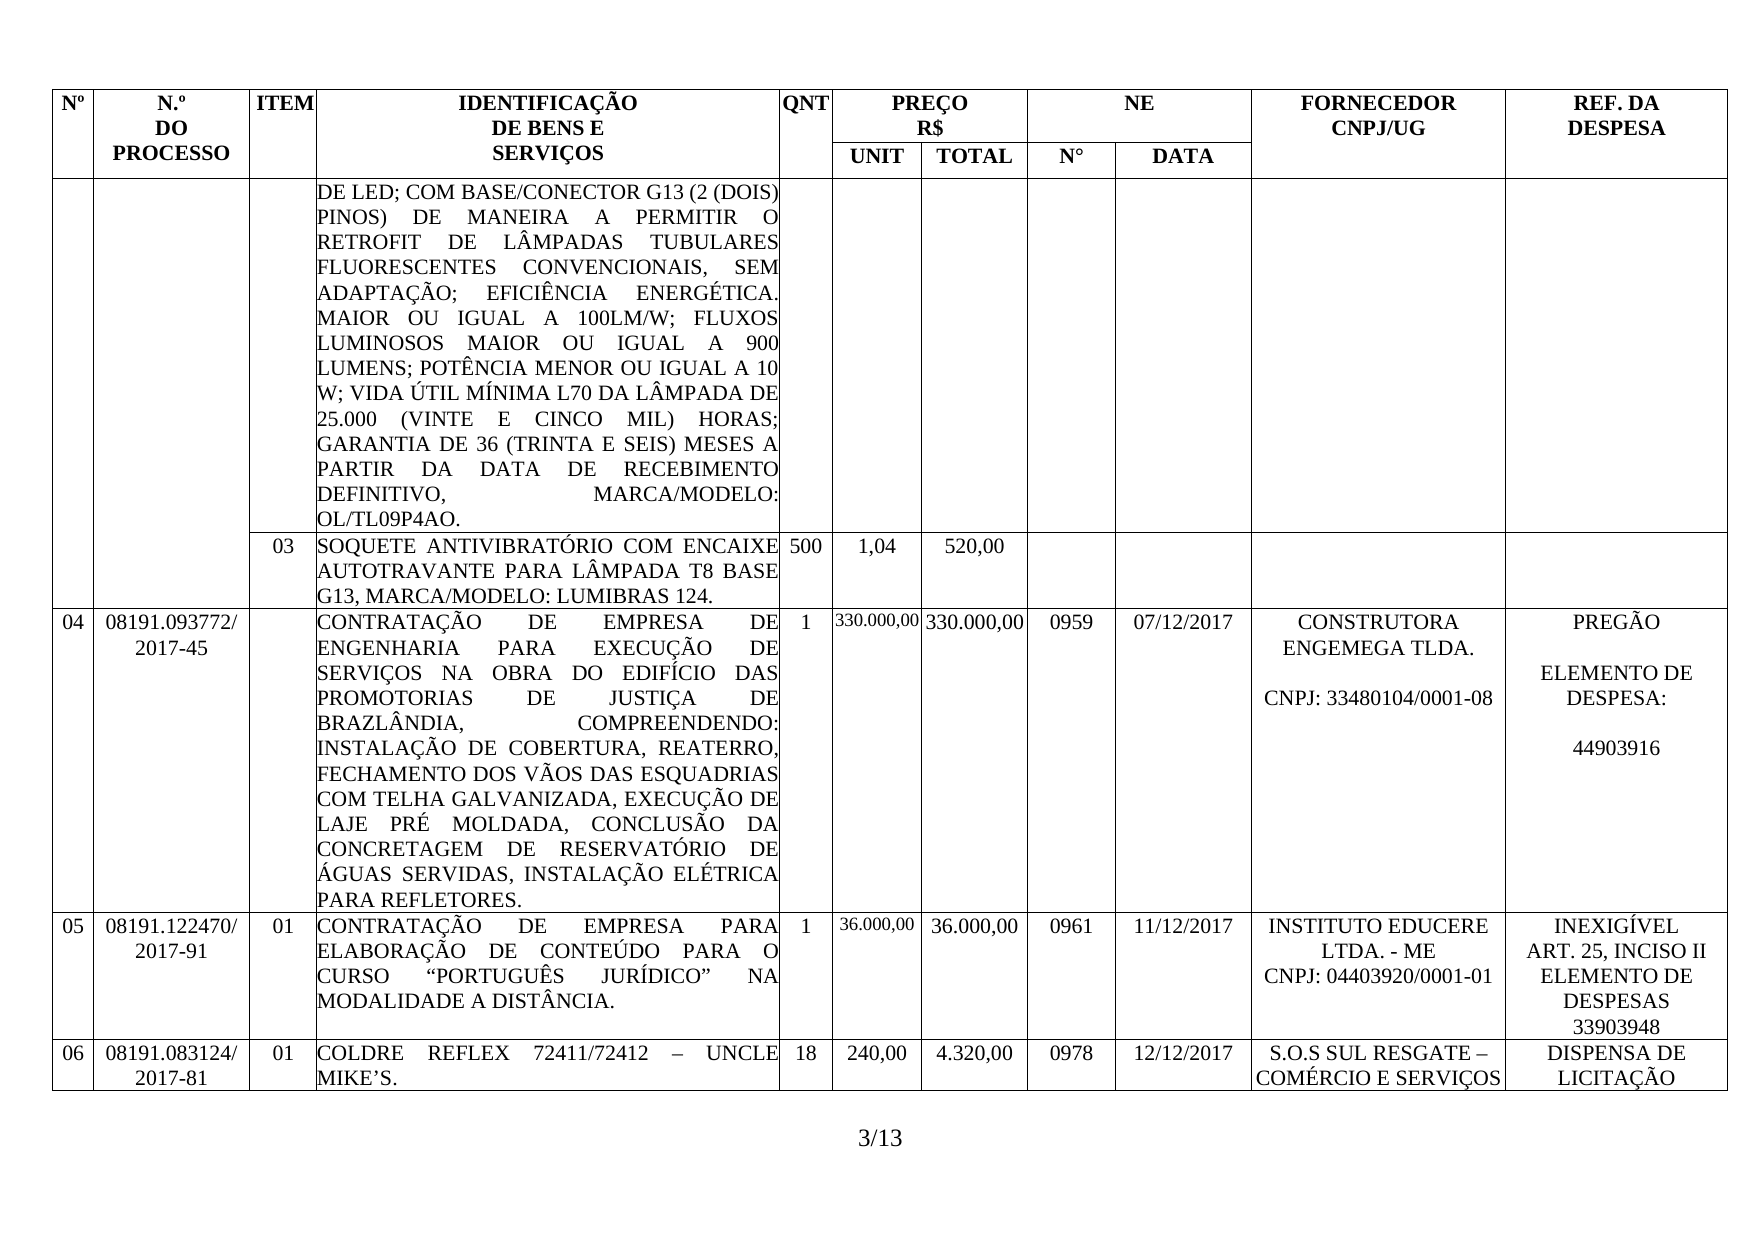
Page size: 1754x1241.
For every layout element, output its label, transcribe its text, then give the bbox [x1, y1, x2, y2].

table_cell INEXIGÍVEL ART. 25, INCISO II ELEMENTO DE DESPESAS 33903948 [1506, 913, 1727, 1039]
table_cell 330.000,00 [922, 609, 1027, 912]
table_header FORNECEDOR CNPJ/UG [1252, 90, 1505, 178]
table_cell 12/12/2017 [1116, 1040, 1251, 1090]
table_cell DISPENSA DE LICITAÇÃO [1506, 1040, 1727, 1090]
table_cell [53, 179, 93, 608]
table_cell 01 [250, 913, 316, 1039]
table_cell 500 [780, 533, 832, 608]
table_cell [1116, 179, 1251, 532]
table_header Nº [53, 90, 93, 178]
table_cell DE LED; COM BASE/CONECTOR G13 (2 (DOIS) PINOS) DE MANEIRA A PERMITIR O RETROFIT DE LÂMPADAS TUBULARES FLUORESCENTES CONVENCIONAIS, SEM ADAPTAÇÃO; EFICIÊNCIA ENERGÉTICA. MAIOR OU IGUAL A 100LM/W; FLUXOS LUMINOSOS MAIOR OU IGUAL A 900 LUMENS; POTÊNCIA MENOR OU IGUAL A 10 W; VIDA ÚTIL MÍNIMA L70 DA LÂMPADA DE 25.000 (VINTE E CINCO MIL) HORAS; GARANTIA DE 36 (TRINTA E SEIS) MESES A PARTIR DA DATA DE RECEBIMENTO DEFINITIVO, MARCA/MODELO: OL/TL09P4AO. [317, 179, 779, 532]
table_cell DATA [1116, 143, 1251, 178]
table_cell [250, 609, 316, 912]
table_cell 01 [250, 1040, 316, 1090]
table_cell 520,00 [922, 533, 1027, 608]
table_cell 11/12/2017 [1116, 913, 1251, 1039]
table_cell 240,00 [833, 1040, 921, 1090]
table_cell 18 [780, 1040, 832, 1090]
table_cell [1028, 533, 1115, 608]
table_cell CONTRATAÇÃO DE EMPRESA PARA ELABORAÇÃO DE CONTEÚDO PARA O CURSO “PORTUGUÊS JURÍDICO” NA MODALIDADE A DISTÂNCIA. [317, 913, 779, 1039]
table_header PREÇO R$ [833, 90, 1027, 142]
table_cell N° [1028, 143, 1115, 178]
table_cell CONSTRUTORA ENGEMEGA TLDA. CNPJ: 33480104/0001-08 [1252, 609, 1505, 912]
table_cell 05 [53, 913, 93, 1039]
table_cell 08191.083124/ 2017-81 [94, 1040, 249, 1090]
table_cell 0978 [1028, 1040, 1115, 1090]
table_header IDENTIFICAÇÃO DE BENS E SERVIÇOS [317, 90, 779, 178]
table_header ITEM [250, 90, 316, 178]
table_cell PREGÃO ELEMENTO DE DESPESA: 44903916 [1506, 609, 1727, 912]
table_header QNT [780, 90, 832, 178]
table_cell 08191.093772/ 2017-45 [94, 609, 249, 912]
table_cell [94, 179, 249, 608]
table_cell 330.000,00 [833, 609, 921, 912]
table_cell 07/12/2017 [1116, 609, 1251, 912]
table_cell SOQUETE ANTIVIBRATÓRIO COM ENCAIXE AUTOTRAVANTE PARA LÂMPADA T8 BASE G13, MARCA/MODELO: LUMIBRAS 124. [317, 533, 779, 608]
table_cell INSTITUTO EDUCERE LTDA. - ME CNPJ: 04403920/0001-01 [1252, 913, 1505, 1039]
table_cell TOTAL [922, 143, 1027, 178]
table_header NE [1028, 90, 1251, 142]
table_cell [1028, 179, 1115, 532]
table_cell 0959 [1028, 609, 1115, 912]
table_header REF. DA DESPESA [1506, 90, 1727, 178]
table_cell 4.320,00 [922, 1040, 1027, 1090]
table_cell 1 [780, 913, 832, 1039]
table_cell [1506, 179, 1727, 532]
table_cell S.O.S SUL RESGATE – COMÉRCIO E SERVIÇOS [1252, 1040, 1505, 1090]
table_cell [1252, 179, 1505, 532]
table_cell [1506, 533, 1727, 608]
table_cell 08191.122470/ 2017-91 [94, 913, 249, 1039]
table_cell COLDRE REFLEX 72411/72412 – UNCLE MIKE’S. [317, 1040, 779, 1090]
table_cell [922, 179, 1027, 532]
table_cell 1 [780, 609, 832, 912]
table_cell CONTRATAÇÃO DE EMPRESA DE ENGENHARIA PARA EXECUÇÃO DE SERVIÇOS NA OBRA DO EDIFÍCIO DAS PROMOTORIAS DE JUSTIÇA DE BRAZLÂNDIA, COMPREENDENDO: INSTALAÇÃO DE COBERTURA, REATERRO, FECHAMENTO DOS VÃOS DAS ESQUADRIAS COM TELHA GALVANIZADA, EXECUÇÃO DE LAJE PRÉ MOLDADA, CONCLUSÃO DA CONCRETAGEM DE RESERVATÓRIO DE ÁGUAS SERVIDAS, INSTALAÇÃO ELÉTRICA PARA REFLETORES. [317, 609, 779, 912]
table_cell 36.000,00 [833, 913, 921, 1039]
table_cell UNIT [833, 143, 921, 178]
table_cell 1,04 [833, 533, 921, 608]
table_cell 0961 [1028, 913, 1115, 1039]
table_header N.º DO PROCESSO [94, 90, 249, 178]
table_cell [780, 179, 832, 532]
table_cell [833, 179, 921, 532]
table_cell 03 [250, 533, 316, 608]
table_cell 06 [53, 1040, 93, 1090]
table_cell 04 [53, 609, 93, 912]
table_cell [1116, 533, 1251, 608]
table_cell 36.000,00 [922, 913, 1027, 1039]
table_cell [250, 179, 316, 532]
table_cell [1252, 533, 1505, 608]
